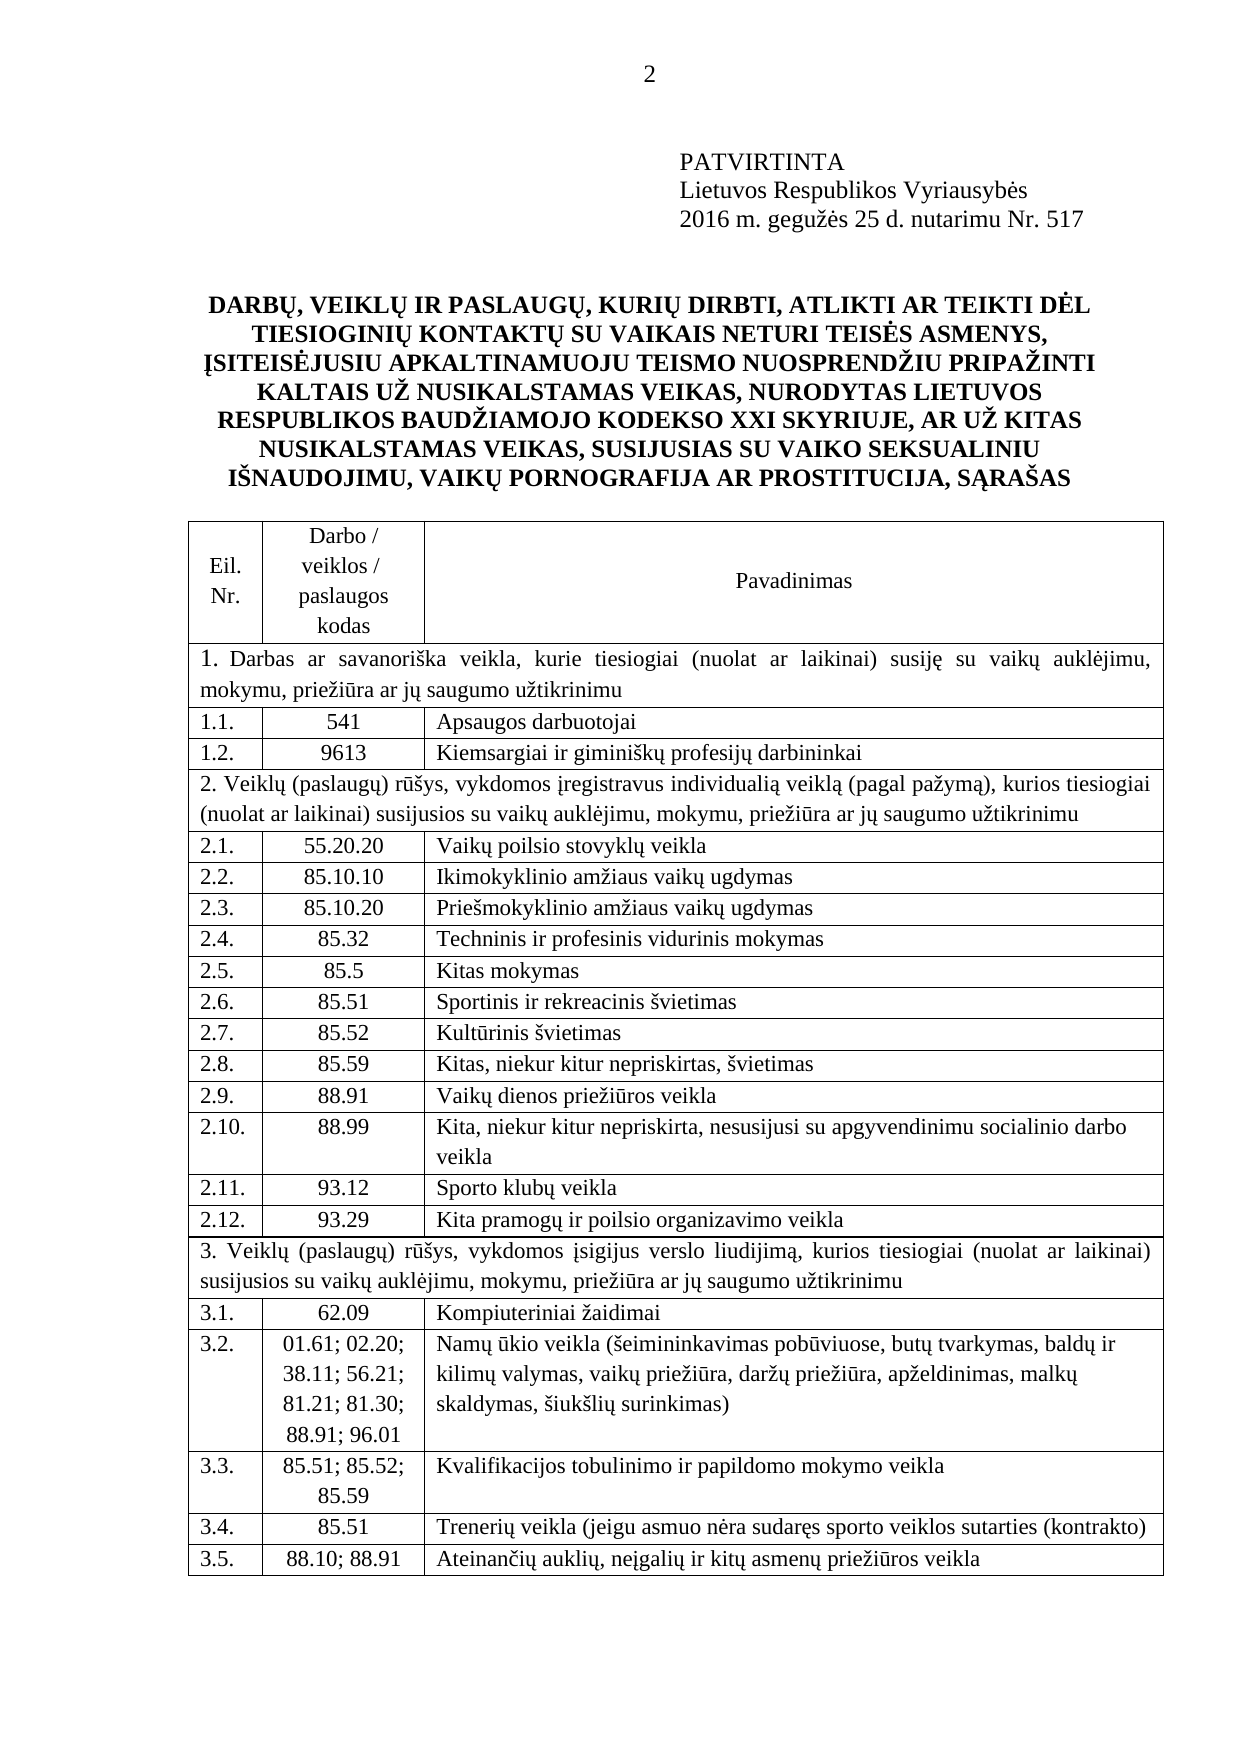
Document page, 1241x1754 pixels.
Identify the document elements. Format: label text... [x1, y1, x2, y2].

table_cell Kitas, niekur kitur nepriskirtas, švietimas [425, 1051, 1163, 1081]
table_cell 2.10. [189, 1113, 262, 1173]
table_cell 88.99 [263, 1113, 424, 1173]
table_cell 2. Veiklų (paslaugų) rūšys, vykdomos įregistravus individualią veiklą (pagal pažymą), kurios tiesiogiai (nuolat ar laikinai) susijusios su vaikų auklėjimu, mokymu, priežiūra ar jų saugumo užtikrinimu [189, 770, 1163, 831]
table_cell 2.8. [189, 1051, 262, 1081]
table_cell 2.11. [189, 1175, 262, 1205]
table_cell 88.10; 88.91 [263, 1545, 424, 1575]
table_cell 88.91 [263, 1082, 424, 1112]
table_cell Kita, niekur kitur nepriskirta, nesusijusi su apgyvendinimu socialinio darbo veikla [425, 1113, 1163, 1173]
table_cell Kita pramogų ir poilsio organizavimo veikla [425, 1206, 1163, 1236]
table_cell Sportinis ir rekreacinis švietimas [425, 988, 1163, 1018]
table_cell 541 [263, 708, 424, 738]
table_cell 85.10.20 [263, 894, 424, 924]
table_cell Ateinančių auklių, neįgalių ir kitų asmenų priežiūros veikla [425, 1545, 1163, 1575]
table_cell 85.51; 85.52; 85.59 [263, 1452, 424, 1512]
table_cell Apsaugos darbuotojai [425, 708, 1163, 738]
table_cell 2.3. [189, 894, 262, 924]
table_cell Darbas ar savanoriška veikla, kurie tiesiogiai (nuolat ar laikinai) susiję su vaikų auklėjimu, mokymu, priežiūra ar jų saugumo užtikrinimu [189, 644, 1163, 707]
table_cell Priešmokyklinio amžiaus vaikų ugdymas [425, 894, 1163, 924]
table_cell 85.32 [263, 926, 424, 956]
table_cell 85.52 [263, 1019, 424, 1049]
table_cell Kiemsargiai ir giminiškų profesijų darbininkai [425, 739, 1163, 769]
table_cell 2.4. [189, 926, 262, 956]
table_cell 85.51 [263, 1514, 424, 1544]
table_cell Kvalifikacijos tobulinimo ir papildomo mokymo veikla [425, 1452, 1163, 1512]
table_cell Trenerių veikla (jeigu asmuo nėra sudaręs sporto veiklos sutarties (kontrakto) [425, 1514, 1163, 1544]
table_cell 2.7. [189, 1019, 262, 1049]
table_cell 3. Veiklų (paslaugų) rūšys, vykdomos įsigijus verslo liudijimą, kurios tiesiogiai (nuolat ar laikinai) susijusios su vaikų auklėjimu, mokymu, priežiūra ar jų saugumo užtikrinimu [189, 1238, 1163, 1298]
table_cell 2.9. [189, 1082, 262, 1112]
table_cell 3.1. [189, 1299, 262, 1329]
table_cell Techninis ir profesinis vidurinis mokymas [425, 926, 1163, 956]
table_cell 3.2. [189, 1330, 262, 1451]
table_cell Vaikų poilsio stovyklų veikla [425, 832, 1163, 862]
table_cell 85.5 [263, 957, 424, 987]
table_cell 01.61; 02.20; 38.11; 56.21; 81.21; 81.30; 88.91; 96.01 [263, 1330, 424, 1451]
table_cell Kompiuteriniai žaidimai [425, 1299, 1163, 1329]
table_cell 1.1. [189, 708, 262, 738]
table_cell Kultūrinis švietimas [425, 1019, 1163, 1049]
table_cell 1.2. [189, 739, 262, 769]
table_cell Vaikų dienos priežiūros veikla [425, 1082, 1163, 1112]
table_header Darbo / veiklos / paslaugos kodas [263, 522, 424, 642]
table_cell 9613 [263, 739, 424, 769]
table_cell 3.5. [189, 1545, 262, 1575]
text DARBŲ, VEIKLŲ IR PASLAUGŲ, KURIŲ DIRBTI, ATLIKTI AR TEIKTI DĖL TIESIOGINIŲ KONTAKTŲ SU VAIKAIS NETURI TEISĖS ASMENYS, ĮSITEISĖJUSIU APKALTINAMUOJU TEISMO NUOSPRENDŽIU PRIPAŽINTI KALTAIS UŽ NUSIKALSTAMAS VEIKAS, NURODYTAS LIETUVOS RESPUBLIKOS BAUDŽIAMOJO KODEKSO XXI SKYRIUJE, AR UŽ KITAS NUSIKALSTAMAS VEIKAS, SUSIJUSIAS SU VAIKO SEKSUALINIU IŠNAUDOJIMU, VAIKŲ PORNOGRAFIJA AR PROSTITUCIJA, SĄRAŠAS [177, 291, 1122, 492]
table_cell 2.5. [189, 957, 262, 987]
table_cell 2.2. [189, 863, 262, 893]
table_cell 93.12 [263, 1175, 424, 1205]
table_cell 3.3. [189, 1452, 262, 1512]
table_cell 62.09 [263, 1299, 424, 1329]
table_cell 3.4. [189, 1514, 262, 1544]
table_cell 93.29 [263, 1206, 424, 1236]
table_cell Namų ūkio veikla (šeimininkavimas pobūviuose, butų tvarkymas, baldų ir kilimų valymas, vaikų priežiūra, daržų priežiūra, apželdinimas, malkų skaldymas, šiukšlių surinkimas) [425, 1330, 1163, 1451]
table_cell 2.6. [189, 988, 262, 1018]
table_cell Sporto klubų veikla [425, 1175, 1163, 1205]
table_cell 85.10.10 [263, 863, 424, 893]
table_header Eil. Nr. [189, 522, 262, 642]
table_cell 55.20.20 [263, 832, 424, 862]
text PATVIRTINTA Lietuvos Respublikos Vyriausybės 2016 m. gegužės 25 d. nutarimu Nr. 517 [679, 147, 1122, 233]
table_header Pavadinimas [425, 522, 1163, 642]
table_cell Ikimokyklinio amžiaus vaikų ugdymas [425, 863, 1163, 893]
table_cell 85.59 [263, 1051, 424, 1081]
table_cell 2.1. [189, 832, 262, 862]
table_cell Kitas mokymas [425, 957, 1163, 987]
table_cell 2.12. [189, 1206, 262, 1236]
table_cell 85.51 [263, 988, 424, 1018]
